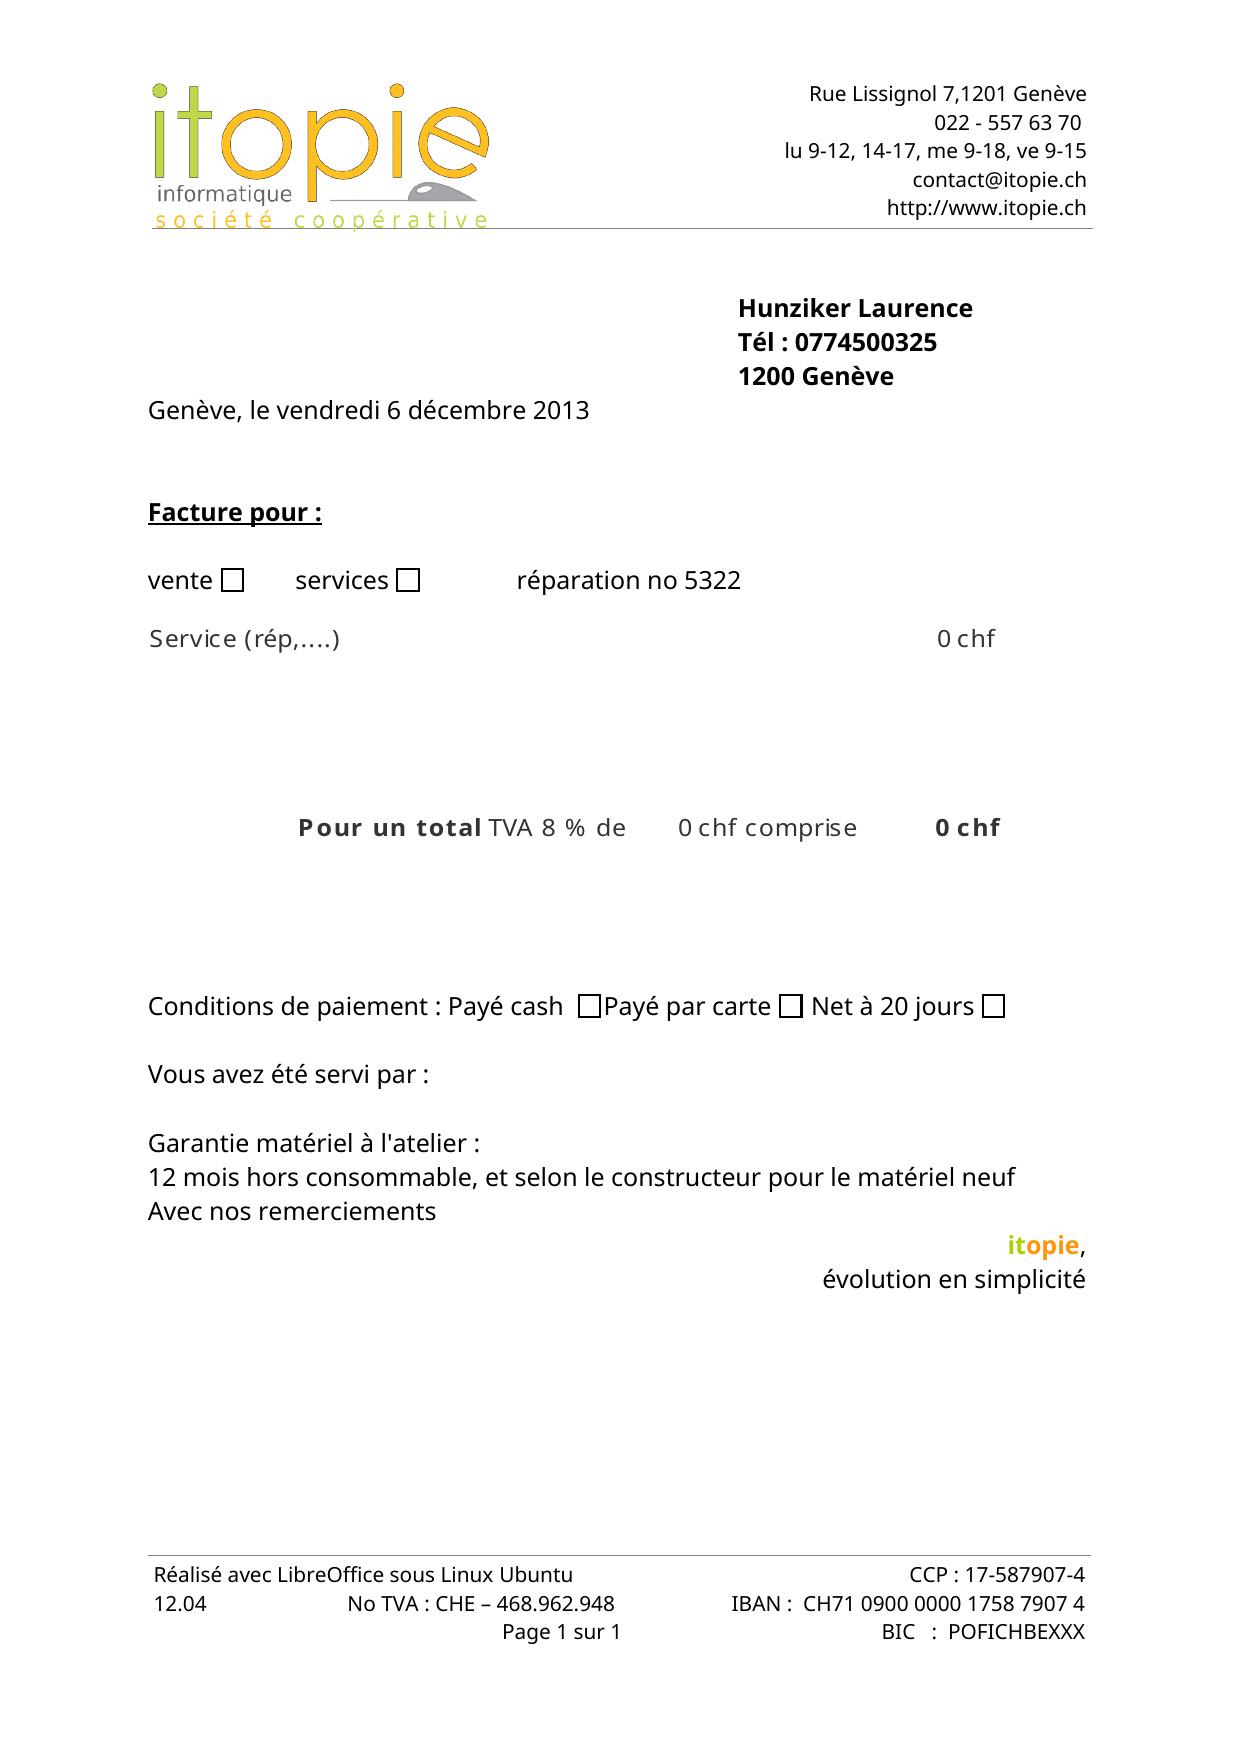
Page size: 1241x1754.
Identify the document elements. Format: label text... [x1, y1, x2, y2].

text Facture pour : [148, 495, 1093, 529]
text Genève, le vendredi 6 décembre 2013 [148, 392, 1093, 427]
text 12 mois hors consommable, et selon le constructeur pour le matériel neuf [148, 1159, 1093, 1193]
text itopie, [148, 1227, 1093, 1262]
text Garantie matériel à l'atelier : [148, 1125, 1093, 1159]
text 1200 Genève [148, 358, 1093, 392]
text Conditions de paiement : Payé cash Payé par carte Net à 20 jours [148, 989, 1093, 1023]
text Hunziker Laurence [148, 290, 1093, 324]
text Tél : 0774500325 [148, 324, 1093, 358]
text évolution en simplicité [148, 1262, 1093, 1296]
text vente services réparation no 5322 [148, 563, 1093, 597]
text Vous avez été servi par : [148, 1057, 1093, 1091]
picture [138, 72, 500, 244]
text Avec nos remerciements [148, 1193, 1093, 1227]
